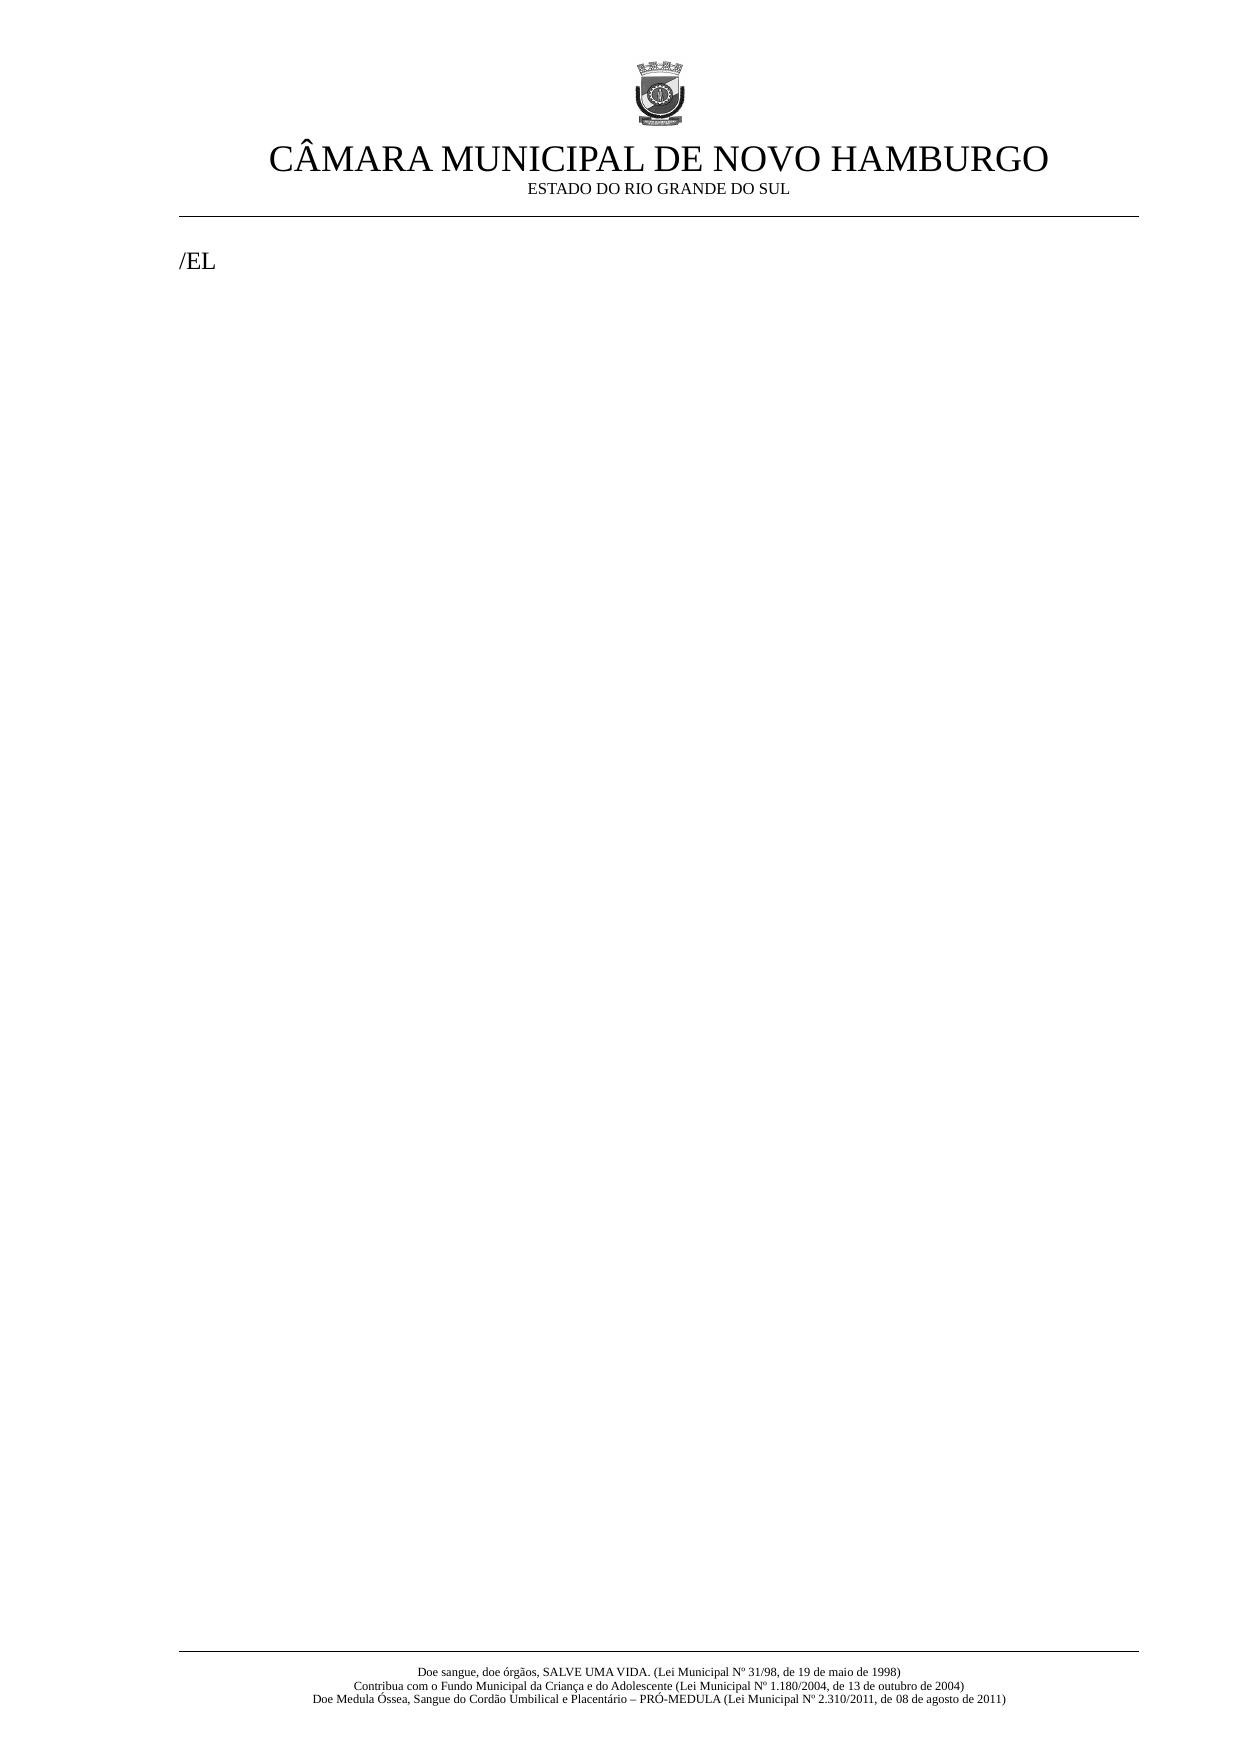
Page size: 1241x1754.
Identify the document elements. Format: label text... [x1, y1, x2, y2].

text /EL [179, 247, 1139, 274]
